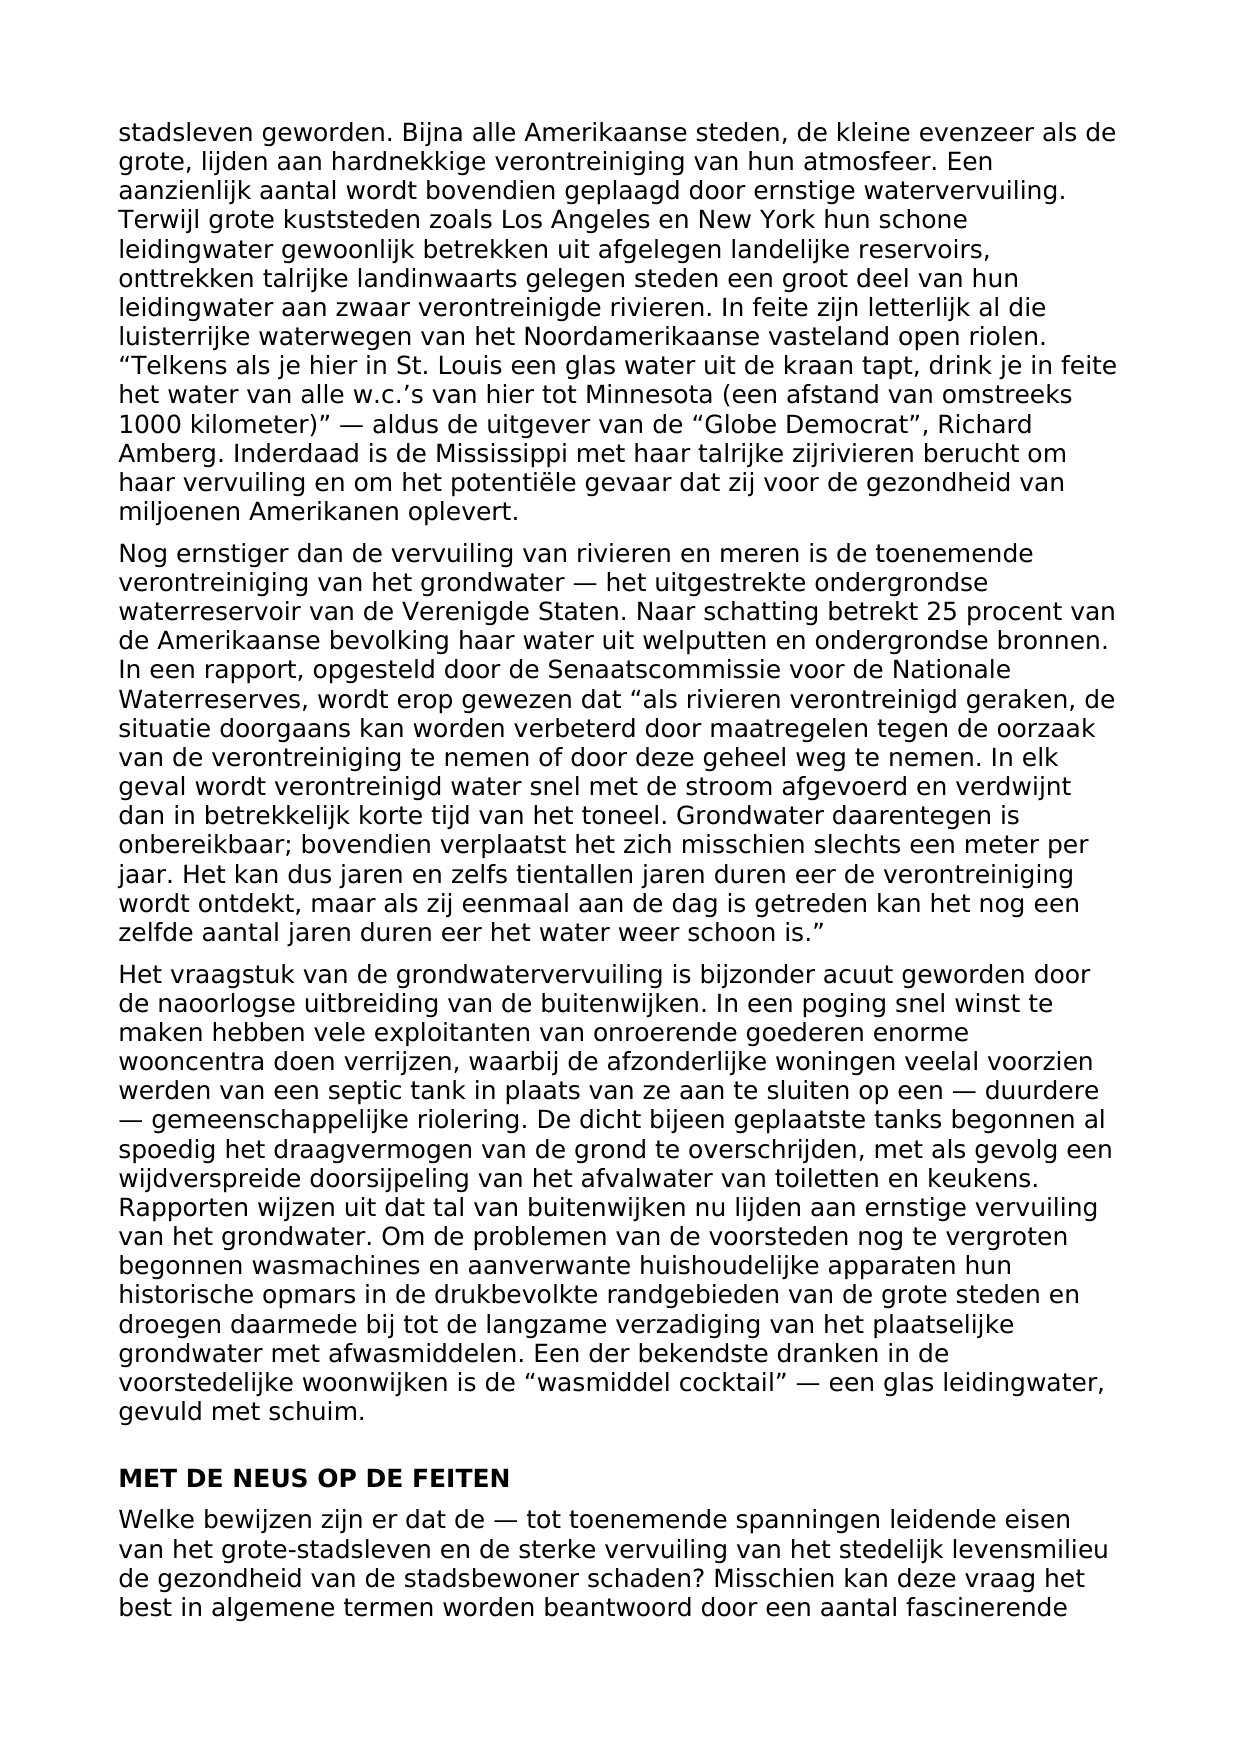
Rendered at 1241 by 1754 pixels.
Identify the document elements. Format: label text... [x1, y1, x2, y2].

text Welke bewijzen zijn er dat de — tot toenemende spanningen leidende eisen van het grote-stadsleven en de sterke vervuiling van het stedelijk levensmilieu de gezondheid van de stadsbewoner schaden? Misschien kan deze vraag het best in algemene termen worden beantwoord door een aantal fascinerende [118, 1506, 1122, 1622]
text stadsleven geworden. Bijna alle Amerikaanse steden, de kleine evenzeer als de grote, lijden aan hardnekkige verontreiniging van hun atmosfeer. Een aanzienlijk aantal wordt bovendien geplaagd door ernstige watervervuiling. Terwijl grote kuststeden zoals Los Angeles en New York hun schone leidingwater gewoonlijk betrekken uit afgelegen landelijke reservoirs, onttrekken talrijke landinwaarts gelegen steden een groot deel van hun leidingwater aan zwaar verontreinigde rivieren. In feite zijn letterlijk al die luisterrijke waterwegen van het Noordamerikaanse vasteland open riolen. “Telkens als je hier in St. Louis een glas water uit de kraan tapt, drink je in feite het water van alle w.c.’s van hier tot Minnesota (een afstand van omstreeks 1000 kilometer)” — aldus de uitgever van de “Globe Democrat”, Richard Amberg. Inderdaad is de Mississippi met haar talrijke zijrivieren berucht om haar vervuiling en om het potentiële gevaar dat zij voor de gezondheid van miljoenen Amerikanen oplevert. [118, 118, 1122, 526]
text Het vraagstuk van de grondwatervervuiling is bijzonder acuut geworden door de naoorlogse uitbreiding van de buitenwijken. In een poging snel winst te maken hebben vele exploitanten van onroerende goederen enorme wooncentra doen verrijzen, waarbij de afzonderlijke woningen veelal voorzien werden van een septic tank in plaats van ze aan te sluiten op een — duurdere — gemeenschappelijke riolering. De dicht bijeen geplaatste tanks begonnen al spoedig het draagvermogen van de grond te overschrijden, met als gevolg een wijdverspreide doorsijpeling van het afvalwater van toiletten en keukens. Rapporten wijzen uit dat tal van buitenwijken nu lijden aan ernstige vervuiling van het grondwater. Om de problemen van de voorsteden nog te vergroten begonnen wasmachines en aanverwante huishoudelijke apparaten hun historische opmars in de drukbevolkte randgebieden van de grote steden en droegen daarmede bij tot de langzame verzadiging van het plaatselijke grondwater met afwasmiddelen. Een der bekendste dranken in de voorstedelijke woonwijken is de “wasmiddel cocktail” — een glas leidingwater, gevuld met schuim. [118, 960, 1122, 1426]
subtitle MET DE NEUS OP DE FEITEN [118, 1464, 1122, 1493]
text Nog ernstiger dan de vervuiling van rivieren en meren is de toenemende verontreiniging van het grondwater — het uitgestrekte ondergrondse waterreservoir van de Verenigde Staten. Naar schatting betrekt 25 procent van de Amerikaanse bevolking haar water uit welputten en ondergrondse bronnen. In een rapport, opgesteld door de Senaatscommissie voor de Nationale Waterreserves, wordt erop gewezen dat “als rivieren verontreinigd geraken, de situatie doorgaans kan worden verbeterd door maatregelen tegen de oorzaak van de verontreiniging te nemen of door deze geheel weg te nemen. In elk geval wordt verontreinigd water snel met de stroom afgevoerd en verdwijnt dan in betrekkelijk korte tijd van het toneel. Grondwater daarentegen is onbereikbaar; bovendien verplaatst het zich misschien slechts een meter per jaar. Het kan dus jaren en zelfs tientallen jaren duren eer de verontreiniging wordt ontdekt, maar als zij eenmaal aan de dag is getreden kan het nog een zelfde aantal jaren duren eer het water weer schoon is.” [118, 539, 1122, 947]
